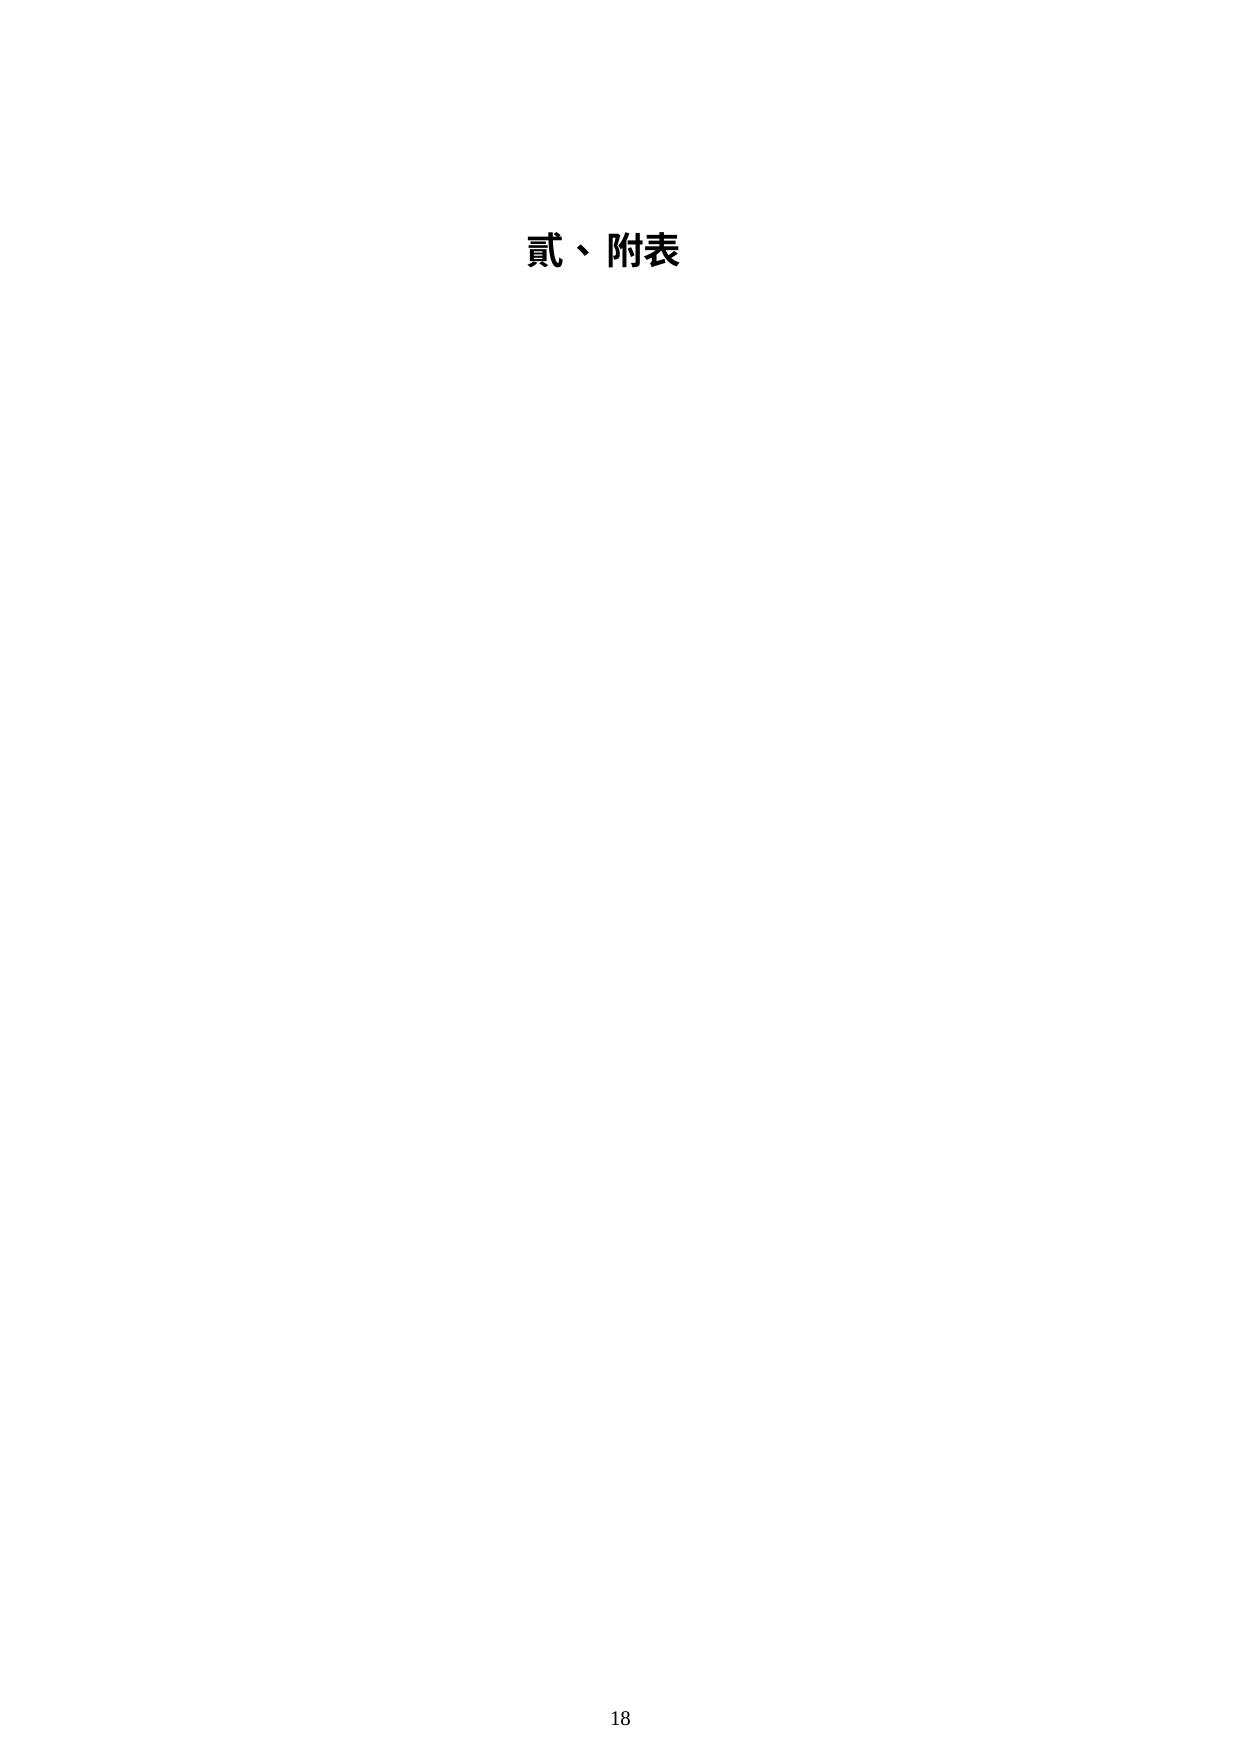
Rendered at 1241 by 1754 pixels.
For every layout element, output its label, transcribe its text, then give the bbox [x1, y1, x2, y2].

list 附表 [118, 206, 1090, 269]
